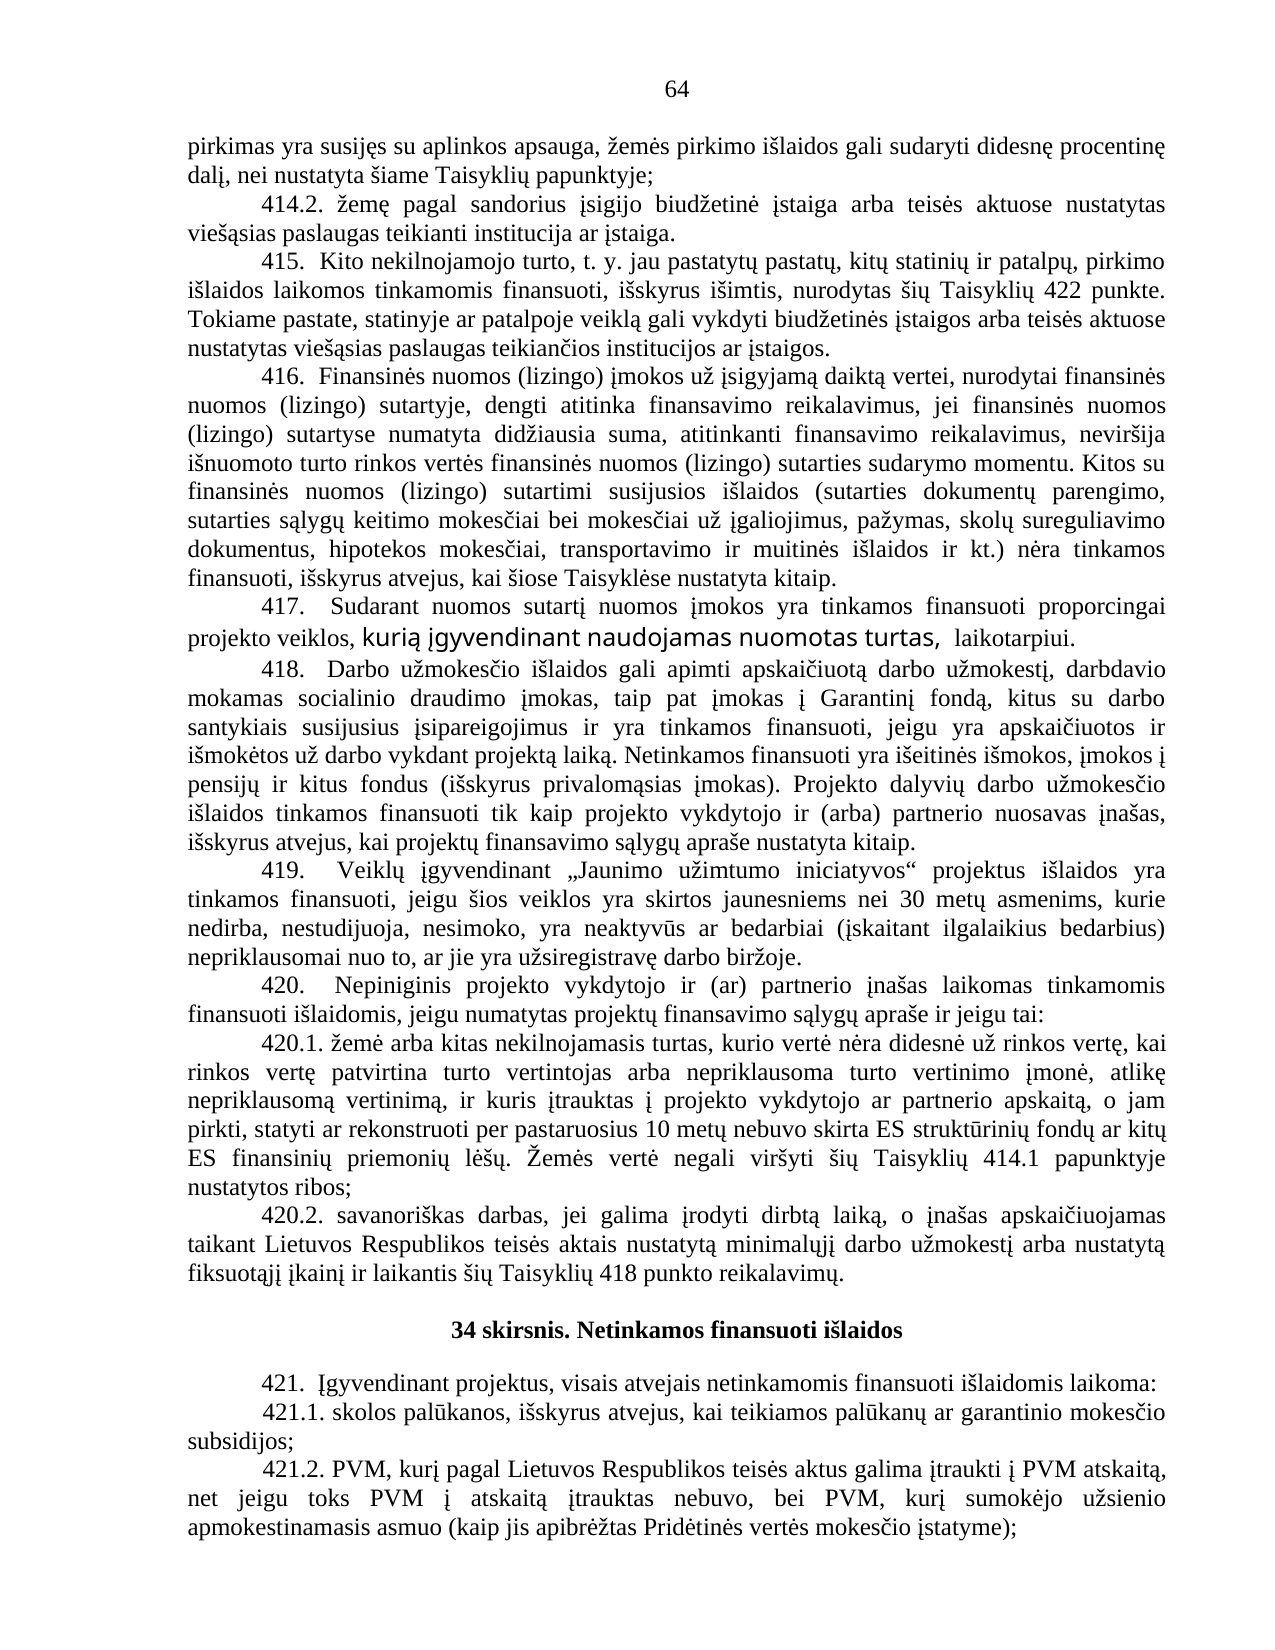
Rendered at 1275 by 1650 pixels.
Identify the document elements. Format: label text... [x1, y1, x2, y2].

subtitle 34 skirsnis. Netinkamos finansuoti išlaidos [246, 1315, 1107, 1344]
text 421. Įgyvendinant projektus, visais atvejais netinkamomis finansuoti išlaidomis laikoma: [187, 1368, 1167, 1397]
text 415. Kito nekilnojamojo turto, t. y. jau pastatytų pastatų, kitų statinių ir patalpų, pirkimo išlaidos laikomos tinkamomis finansuoti, išskyrus išimtis, nurodytas šių Taisyklių 422 punkte. Tokiame pastate, statinyje ar patalpoje veiklą gali vykdyti biudžetinės įstaigos arba teisės aktuose nustatytas viešąsias paslaugas teikiančios institucijos ar įstaigos. [187, 246, 1167, 361]
text 417. Sudarant nuomos sutartį nuomos įmokos yra tinkamos finansuoti proporcingai projekto veiklos, kurią įgyvendinant naudojamas nuomotas turtas, laikotarpiui. [187, 591, 1167, 654]
text pirkimas yra susijęs su aplinkos apsauga, žemės pirkimo išlaidos gali sudaryti didesnę procentinę dalį, nei nustatyta šiame Taisyklių papunktyje; [187, 131, 1167, 189]
text 421.2. PVM, kurį pagal Lietuvos Respublikos teisės aktus galima įtraukti į PVM atskaitą, net jeigu toks PVM į atskaitą įtrauktas nebuvo, bei PVM, kurį sumokėjo užsienio apmokestinamasis asmuo (kaip jis apibrėžtas Pridėtinės vertės mokesčio įstatyme); [187, 1454, 1167, 1541]
text 419. Veiklų įgyvendinant „Jaunimo užimtumo iniciatyvos“ projektus išlaidos yra tinkamos finansuoti, jeigu šios veiklos yra skirtos jaunesniems nei 30 metų asmenims, kurie nedirba, nestudijuoja, nesimoko, yra neaktyvūs ar bedarbiai (įskaitant ilgalaikius bedarbius) nepriklausomai nuo to, ar jie yra užsiregistravę darbo biržoje. [187, 855, 1167, 970]
text 421.1. skolos palūkanos, išskyrus atvejus, kai teikiamos palūkanų ar garantinio mokesčio subsidijos; [187, 1397, 1167, 1454]
text 418. Darbo užmokesčio išlaidos gali apimti apskaičiuotą darbo užmokestį, darbdavio mokamas socialinio draudimo įmokas, taip pat įmokas į Garantinį fondą, kitus su darbo santykiais susijusius įsipareigojimus ir yra tinkamos finansuoti, jeigu yra apskaičiuotos ir išmokėtos už darbo vykdant projektą laiką. Netinkamos finansuoti yra išeitinės išmokos, įmokos į pensijų ir kitus fondus (išskyrus privalomąsias įmokas). Projekto dalyvių darbo užmokesčio išlaidos tinkamos finansuoti tik kaip projekto vykdytojo ir (arba) partnerio nuosavas įnašas, išskyrus atvejus, kai projektų finansavimo sąlygų apraše nustatyta kitaip. [187, 654, 1167, 855]
text 416. Finansinės nuomos (lizingo) įmokos už įsigyjamą daiktą vertei, nurodytai finansinės nuomos (lizingo) sutartyje, dengti atitinka finansavimo reikalavimus, jei finansinės nuomos (lizingo) sutartyse numatyta didžiausia suma, atitinkanti finansavimo reikalavimus, neviršija išnuomoto turto rinkos vertės finansinės nuomos (lizingo) sutarties sudarymo momentu. Kitos su finansinės nuomos (lizingo) sutartimi susijusios išlaidos (sutarties dokumentų parengimo, sutarties sąlygų keitimo mokesčiai bei mokesčiai už įgaliojimus, pažymas, skolų sureguliavimo dokumentus, hipotekos mokesčiai, transportavimo ir muitinės išlaidos ir kt.) nėra tinkamos finansuoti, išskyrus atvejus, kai šiose Taisyklėse nustatyta kitaip. [187, 361, 1167, 591]
text 420.2. savanoriškas darbas, jei galima įrodyti dirbtą laiką, o įnašas apskaičiuojamas taikant Lietuvos Respublikos teisės aktais nustatytą minimalųjį darbo užmokestį arba nustatytą fiksuotąjį įkainį ir laikantis šių Taisyklių 418 punkto reikalavimų. [187, 1200, 1167, 1287]
text 414.2. žemę pagal sandorius įsigijo biudžetinė įstaiga arba teisės aktuose nustatytas viešąsias paslaugas teikianti institucija ar įstaiga. [187, 189, 1167, 246]
text 420.1. žemė arba kitas nekilnojamasis turtas, kurio vertė nėra didesnė už rinkos vertę, kai rinkos vertę patvirtina turto vertintojas arba nepriklausoma turto vertinimo įmonė, atlikę nepriklausomą vertinimą, ir kuris įtrauktas į projekto vykdytojo ar partnerio apskaitą, o jam pirkti, statyti ar rekonstruoti per pastaruosius 10 metų nebuvo skirta ES struktūrinių fondų ar kitų ES finansinių priemonių lėšų. Žemės vertė negali viršyti šių Taisyklių 414.1 papunktyje nustatytos ribos; [187, 1028, 1167, 1200]
text 420. Nepiniginis projekto vykdytojo ir (ar) partnerio įnašas laikomas tinkamomis finansuoti išlaidomis, jeigu numatytas projektų finansavimo sąlygų apraše ir jeigu tai: [187, 970, 1167, 1028]
